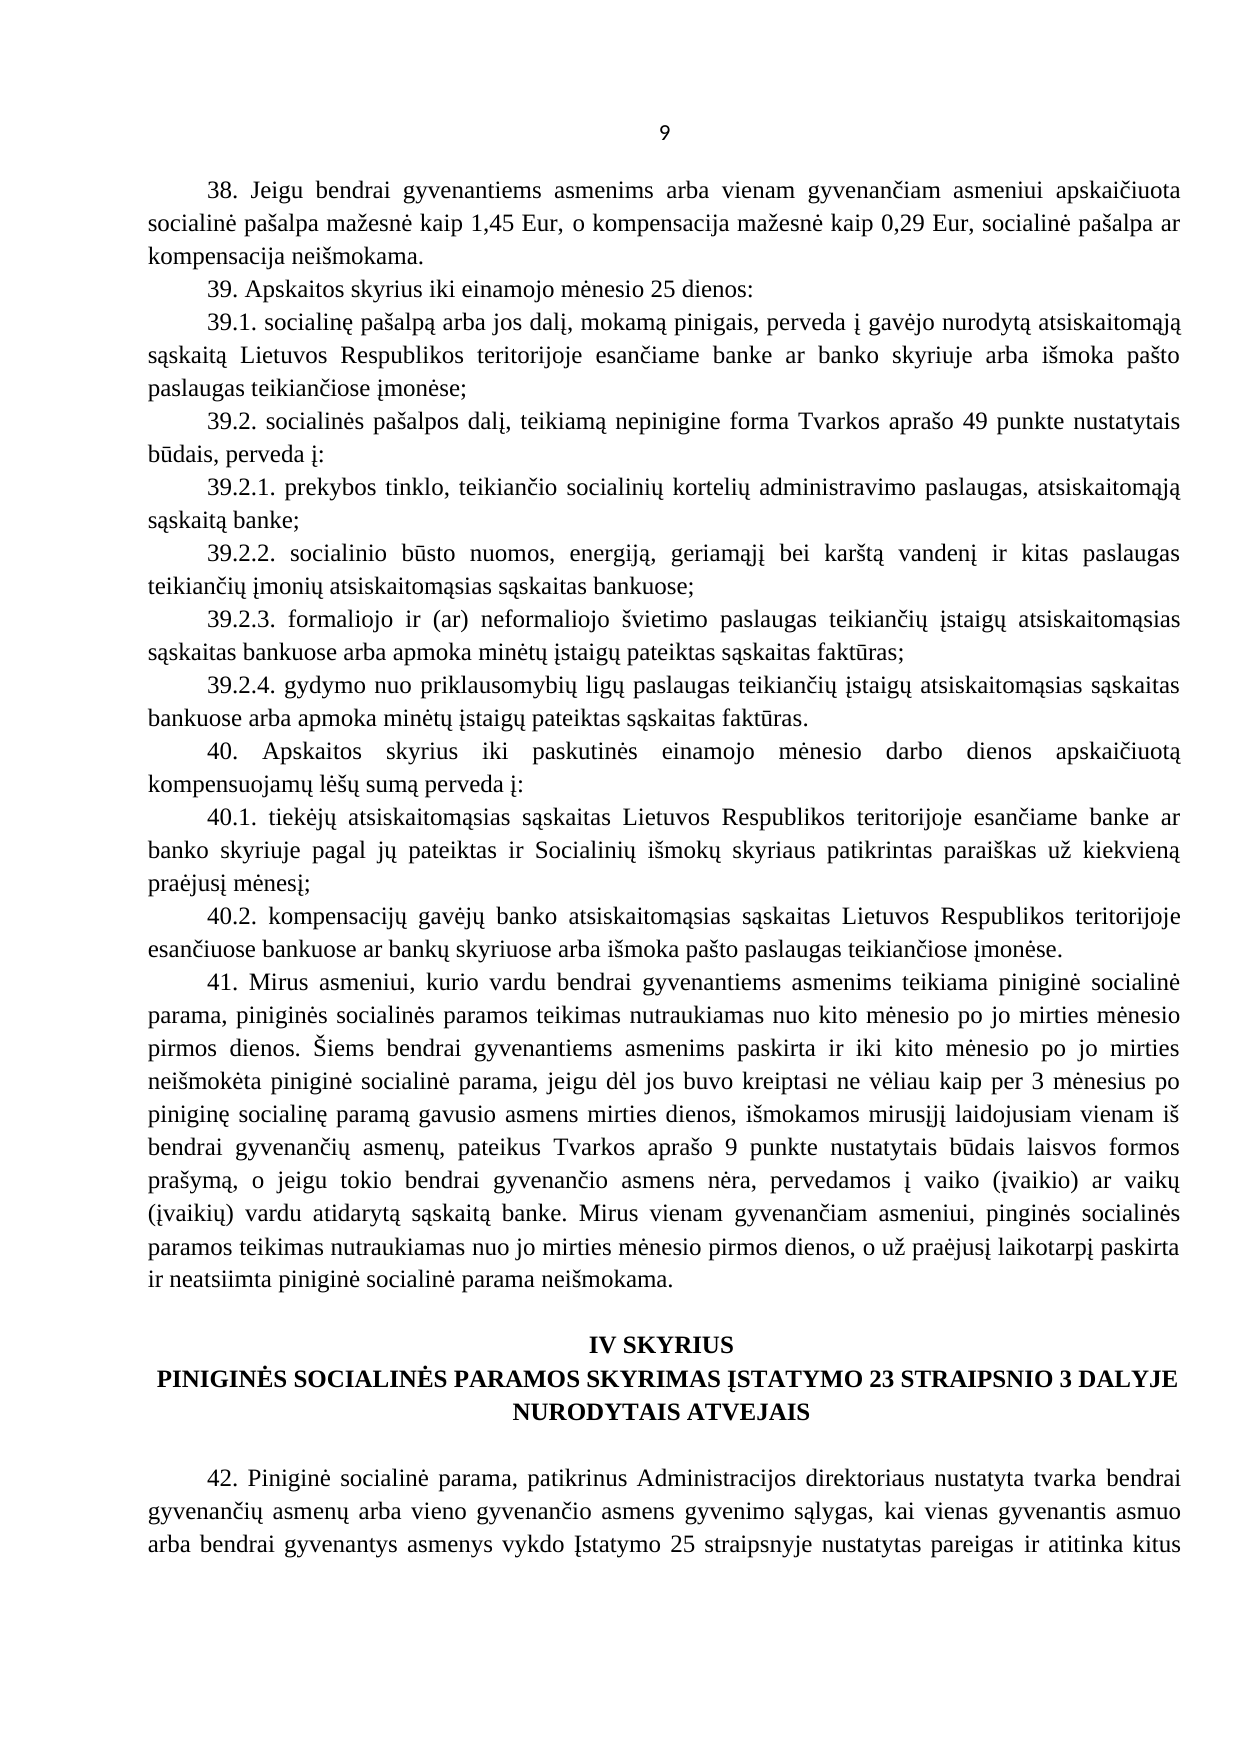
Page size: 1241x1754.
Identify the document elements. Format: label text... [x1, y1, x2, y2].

text 39.1. socialinę pašalpą arba jos dalį, mokamą pinigais, perveda į gavėjo nurodytą atsiskaitomąją sąskaitą Lietuvos Respublikos teritorijoje esančiame banke ar banko skyriuje arba išmoka pašto paslaugas teikiančiose įmonėse; [148, 307, 1181, 402]
text 40.2. kompensacijų gavėjų banko atsiskaitomąsias sąskaitas Lietuvos Respublikos teritorijoje esančiuose bankuose ar bankų skyriuose arba išmoka pašto paslaugas teikiančiose įmonėse. [148, 901, 1181, 963]
text 38. Jeigu bendrai gyvenantiems asmenims arba vienam gyvenančiam asmeniui apskaičiuota socialinė pašalpa mažesnė kaip 1,45 Eur, o kompensacija mažesnė kaip 0,29 Eur, socialinė pašalpa ar kompensacija neišmokama. [148, 175, 1181, 270]
text 39.2.3. formaliojo ir (ar) neformaliojo švietimo paslaugas teikiančių įstaigų atsiskaitomąsias sąskaitas bankuose arba apmoka minėtų įstaigų pateiktas sąskaitas faktūras; [148, 604, 1181, 666]
text 41. Mirus asmeniui, kurio vardu bendrai gyvenantiems asmenims teikiama piniginė socialinė parama, piniginės socialinės paramos teikimas nutraukiamas nuo kito mėnesio po jo mirties mėnesio pirmos dienos. Šiems bendrai gyvenantiems asmenims paskirta ir iki kito mėnesio po jo mirties neišmokėta piniginė socialinė parama, jeigu dėl jos buvo kreiptasi ne vėliau kaip per 3 mėnesius po piniginę socialinę paramą gavusio asmens mirties dienos, išmokamos mirusįjį laidojusiam vienam iš bendrai gyvenančių asmenų, pateikus Tvarkos aprašo 9 punkte nustatytais būdais laisvos formos prašymą, o jeigu tokio bendrai gyvenančio asmens nėra, pervedamos į vaiko (įvaikio) ar vaikų (įvaikių) vardu atidarytą sąskaitą banke. Mirus vienam gyvenančiam asmeniui, pinginės socialinės paramos teikimas nutraukiamas nuo jo mirties mėnesio pirmos dienos, o už praėjusį laikotarpį paskirta ir neatsiimta piniginė socialinė parama neišmokama. [148, 967, 1181, 1293]
text 39.2.2. socialinio būsto nuomos, energiją, geriamąjį bei karštą vandenį ir kitas paslaugas teikiančių įmonių atsiskaitomąsias sąskaitas bankuose; [148, 538, 1181, 600]
text 39.2. socialinės pašalpos dalį, teikiamą nepinigine forma Tvarkos aprašo 49 punkte nustatytais būdais, perveda į: [148, 406, 1181, 468]
text 39.2.1. prekybos tinklo, teikiančio socialinių kortelių administravimo paslaugas, atsiskaitomąją sąskaitą banke; [148, 472, 1181, 534]
text 42. Piniginė socialinė parama, patikrinus Administracijos direktoriaus nustatyta tvarka bendrai gyvenančių asmenų arba vieno gyvenančio asmens gyvenimo sąlygas, kai vienas gyvenantis asmuo arba bendrai gyvenantys asmenys vykdo Įstatymo 25 straipsnyje nustatytas pareigas ir atitinka kitus [148, 1463, 1181, 1557]
text IV SKYRIUS [148, 1331, 1181, 1359]
text 39. Apskaitos skyrius iki einamojo mėnesio 25 dienos: [148, 274, 1181, 303]
text 40. Apskaitos skyrius iki paskutinės einamojo mėnesio darbo dienos apskaičiuotą kompensuojamų lėšų sumą perveda į: [148, 736, 1181, 798]
text PINIGINĖS SOCIALINĖS PARAMOS SKYRIMAS ĮSTATYMO 23 STRAIPSNIO 3 DALYJE NURODYTAIS ATVEJAIS [148, 1364, 1181, 1425]
text 40.1. tiekėjų atsiskaitomąsias sąskaitas Lietuvos Respublikos teritorijoje esančiame banke ar banko skyriuje pagal jų pateiktas ir Socialinių išmokų skyriaus patikrintas paraiškas už kiekvieną praėjusį mėnesį; [148, 802, 1181, 897]
text 39.2.4. gydymo nuo priklausomybių ligų paslaugas teikiančių įstaigų atsiskaitomąsias sąskaitas bankuose arba apmoka minėtų įstaigų pateiktas sąskaitas faktūras. [148, 670, 1181, 732]
